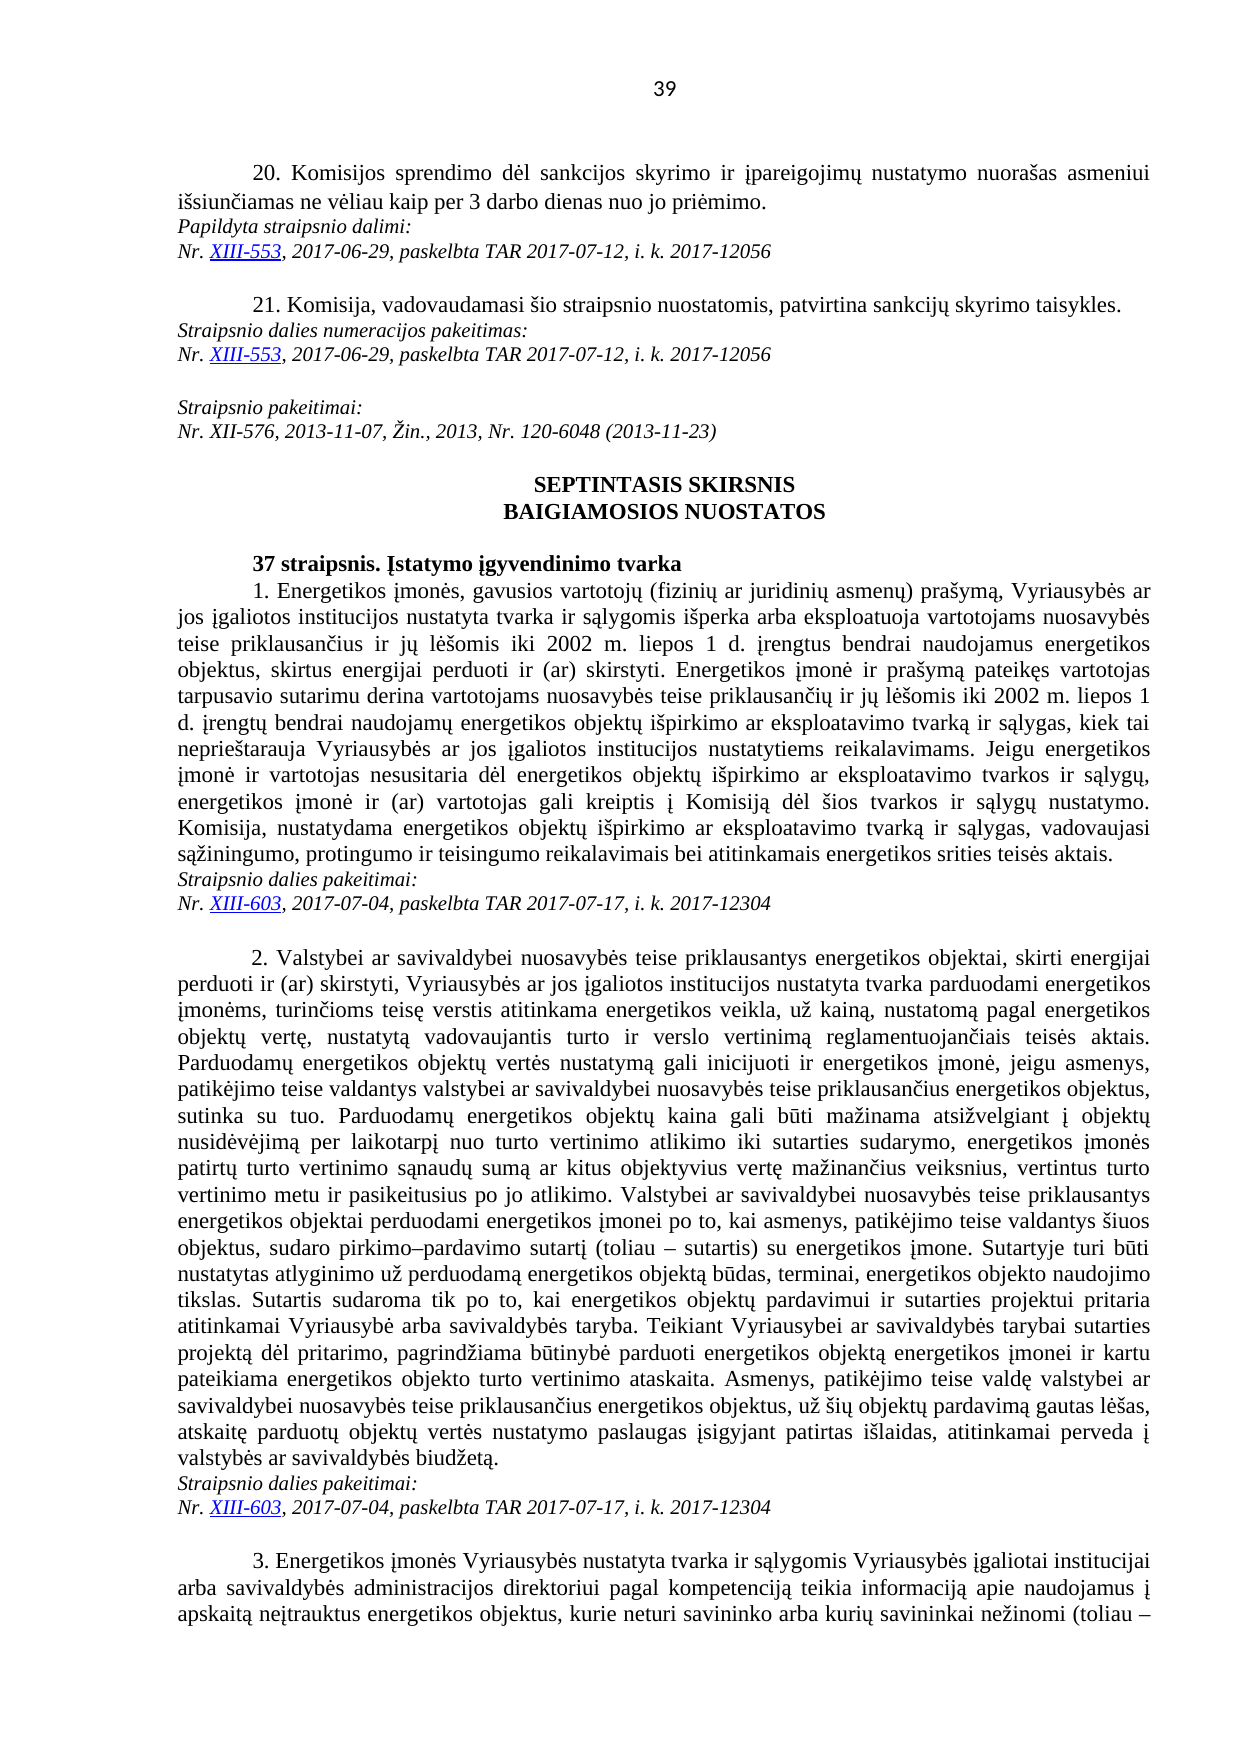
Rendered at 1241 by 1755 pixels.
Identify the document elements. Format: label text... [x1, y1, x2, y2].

text 1. Energetikos įmonės, gavusios vartotojų (fizinių ar juridinių asmenų) prašymą, Vyriausybės ar jos įgaliotos institucijos nustatyta tvarka ir sąlygomis išperka arba eksploatuoja vartotojams nuosavybės teise priklausančius ir jų lėšomis iki 2002 m. liepos 1 d. įrengtus bendrai naudojamus energetikos objektus, skirtus energijai perduoti ir (ar) skirstyti. Energetikos įmonė ir prašymą pateikęs vartotojas tarpusavio sutarimu derina vartotojams nuosavybės teise priklausančių ir jų lėšomis iki 2002 m. liepos 1 d. įrengtų bendrai naudojamų energetikos objektų išpirkimo ar eksploatavimo tvarką ir sąlygas, kiek tai neprieštarauja Vyriausybės ar jos įgaliotos institucijos nustatytiems reikalavimams. Jeigu energetikos įmonė ir vartotojas nesusitaria dėl energetikos objektų išpirkimo ar eksploatavimo tvarkos ir sąlygų, energetikos įmonė ir (ar) vartotojas gali kreiptis į Komisiją dėl šios tvarkos ir sąlygų nustatymo. Komisija, nustatydama energetikos objektų išpirkimo ar eksploatavimo tvarką ir sąlygas, vadovaujasi sąžiningumo, protingumo ir teisingumo reikalavimais bei atitinkamais energetikos srities teisės aktais. [177, 577, 1152, 867]
text Nr. XIII-553, 2017-06-29, paskelbta TAR 2017-07-12, i. k. 2017-12056 [177, 238, 1152, 263]
text BAIGIAMOSIOS NUOSTATOS [177, 498, 1152, 524]
text Straipsnio dalies numeracijos pakeitimas: [177, 318, 1152, 342]
text 21. Komisija, vadovaudamasi šio straipsnio nuostatomis, patvirtina sankcijų skyrimo taisykles. [177, 291, 1152, 318]
text 3. Energetikos įmonės Vyriausybės nustatyta tvarka ir sąlygomis Vyriausybės įgaliotai institucijai arba savivaldybės administracijos direktoriui pagal kompetenciją teikia informaciją apie naudojamus į apskaitą neįtrauktus energetikos objektus, kurie neturi savininko arba kurių savininkai nežinomi (toliau – [177, 1548, 1152, 1627]
text Nr. XIII-603, 2017-07-04, paskelbta TAR 2017-07-17, i. k. 2017-12304 [177, 891, 1152, 915]
text 20. Komisijos sprendimo dėl sankcijos skyrimo ir įpareigojimų nustatymo nuorašas asmeniui išsiunčiamas ne vėliau kaip per 3 darbo dienas nuo jo priėmimo. [177, 159, 1152, 214]
text Nr. XIII-603, 2017-07-04, paskelbta TAR 2017-07-17, i. k. 2017-12304 [177, 1495, 1152, 1519]
text 2. Valstybei ar savivaldybei nuosavybės teise priklausantys energetikos objektai, skirti energijai perduoti ir (ar) skirstyti, Vyriausybės ar jos įgaliotos institucijos nustatyta tvarka parduodami energetikos įmonėms, turinčioms teisę verstis atitinkama energetikos veikla, už kainą, nustatomą pagal energetikos objektų vertę, nustatytą vadovaujantis turto ir verslo vertinimą reglamentuojančiais teisės aktais. Parduodamų energetikos objektų vertės nustatymą gali inicijuoti ir energetikos įmonė, jeigu asmenys, patikėjimo teise valdantys valstybei ar savivaldybei nuosavybės teise priklausančius energetikos objektus, sutinka su tuo. Parduodamų energetikos objektų kaina gali būti mažinama atsižvelgiant į objektų nusidėvėjimą per laikotarpį nuo turto vertinimo atlikimo iki sutarties sudarymo, energetikos įmonės patirtų turto vertinimo sąnaudų sumą ar kitus objektyvius vertę mažinančius veiksnius, vertintus turto vertinimo metu ir pasikeitusius po jo atlikimo. Valstybei ar savivaldybei nuosavybės teise priklausantys energetikos objektai perduodami energetikos įmonei po to, kai asmenys, patikėjimo teise valdantys šiuos objektus, sudaro pirkimo–pardavimo sutartį (toliau – sutartis) su energetikos įmone. Sutartyje turi būti nustatytas atlyginimo už perduodamą energetikos objektą būdas, terminai, energetikos objekto naudojimo tikslas. Sutartis sudaroma tik po to, kai energetikos objektų pardavimui ir sutarties projektui pritaria atitinkamai Vyriausybė arba savivaldybės taryba. Teikiant Vyriausybei ar savivaldybės tarybai sutarties projektą dėl pritarimo, pagrindžiama būtinybė parduoti energetikos objektą energetikos įmonei ir kartu pateikiama energetikos objekto turto vertinimo ataskaita. Asmenys, patikėjimo teise valdę valstybei ar savivaldybei nuosavybės teise priklausančius energetikos objektus, už šių objektų pardavimą gautas lėšas, atskaitę parduotų objektų vertės nustatymo paslaugas įsigyjant patirtas išlaidas, atitinkamai perveda į valstybės ar savivaldybės biudžetą. [177, 944, 1152, 1471]
text Straipsnio dalies pakeitimai: [177, 1471, 1152, 1495]
text Straipsnio dalies pakeitimai: [177, 867, 1152, 891]
text 37 straipsnis. Įstatymo įgyvendinimo tvarka [177, 551, 1152, 577]
text SEPTINTASIS SKIRSNIS [177, 471, 1152, 498]
text Papildyta straipsnio dalimi: [177, 214, 1152, 238]
text Nr. XIII-553, 2017-06-29, paskelbta TAR 2017-07-12, i. k. 2017-12056 [177, 342, 1152, 366]
text Nr. XII-576, 2013-11-07, Žin., 2013, Nr. 120-6048 (2013-11-23) [177, 419, 1152, 443]
text Straipsnio pakeitimai: [177, 394, 1152, 419]
